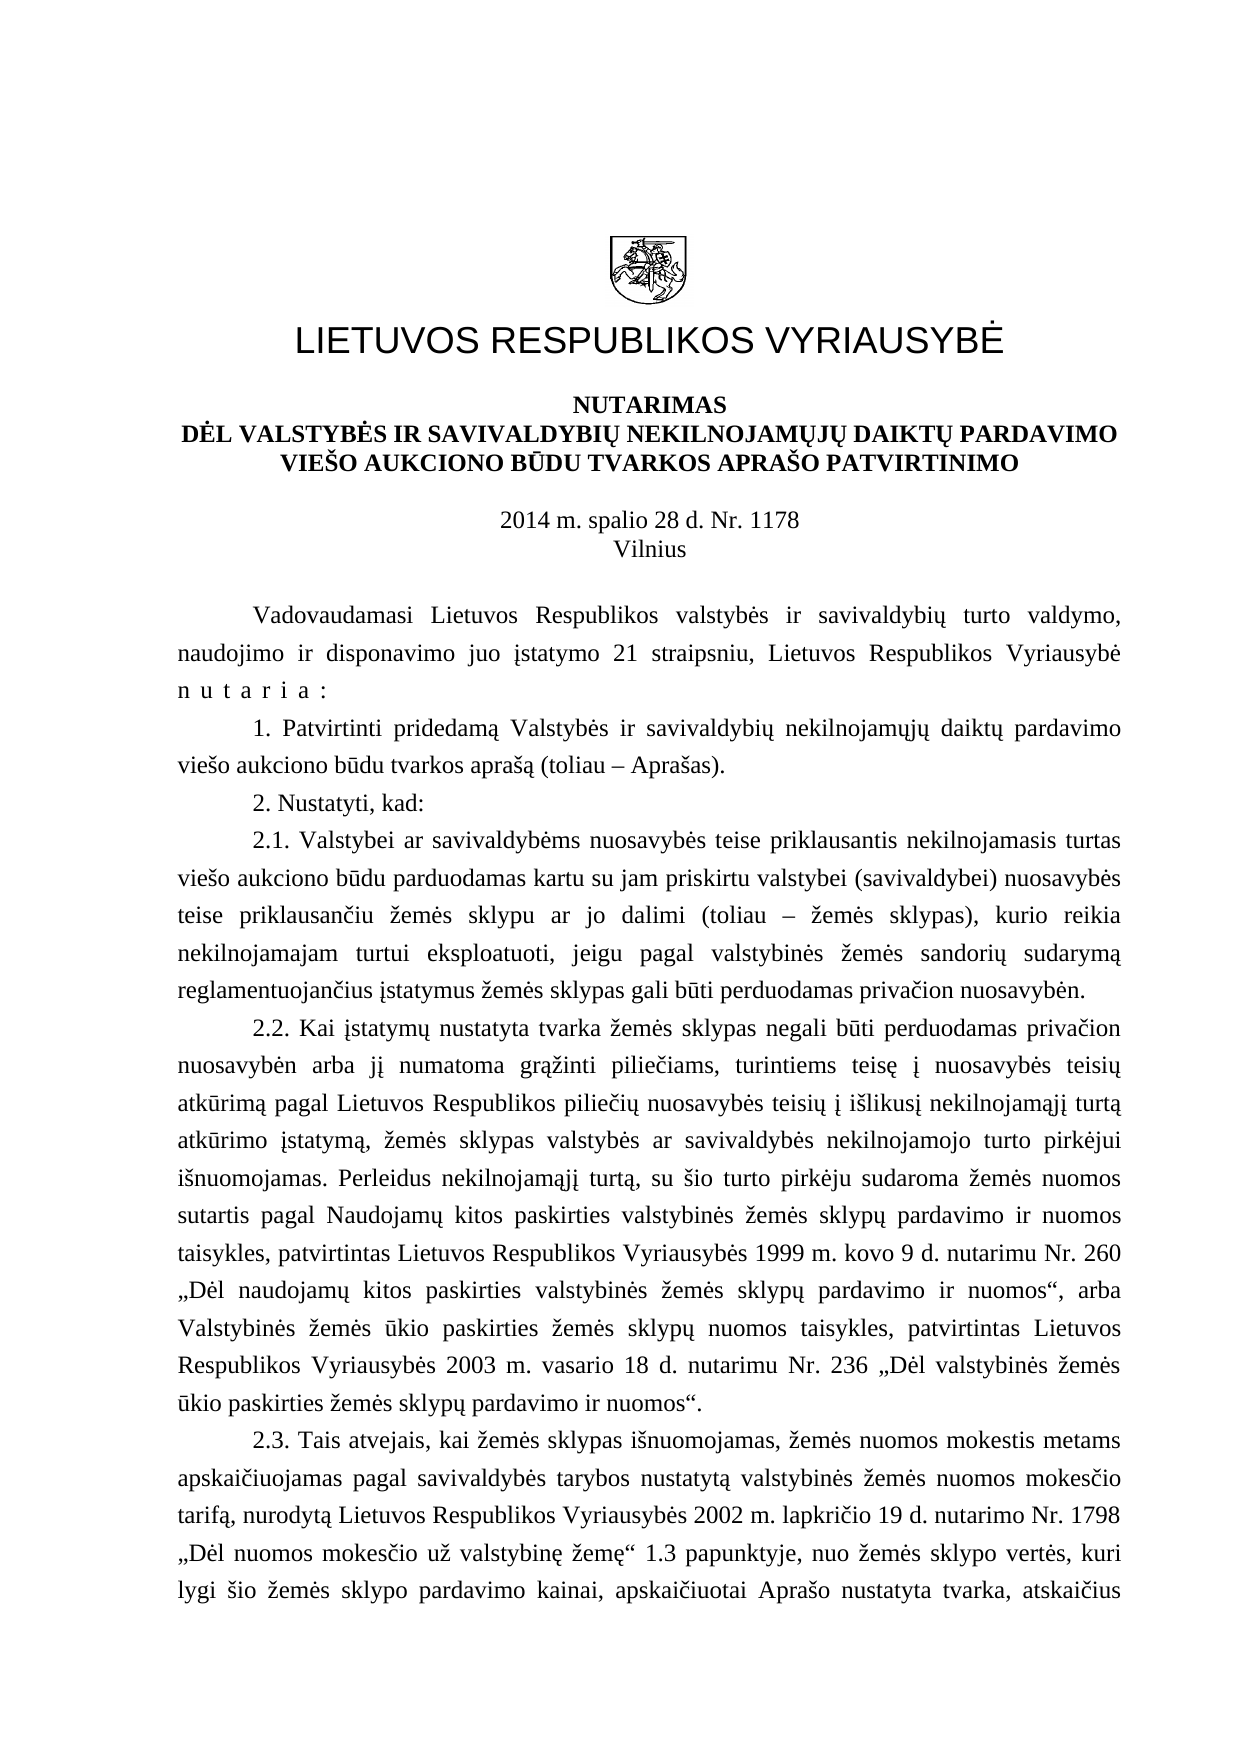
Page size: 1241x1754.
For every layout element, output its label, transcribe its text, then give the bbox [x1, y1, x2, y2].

text 1. Patvirtinti pridedamą Valstybės ir savivaldybių nekilnojamųjų daiktų pardavimo viešo aukciono būdu tvarkos aprašą (toliau – Aprašas). [177, 704, 1122, 779]
text Lietuvos Respublikos Vyriausybė [177, 318, 1122, 362]
text Vadovaudamasi Lietuvos Respublikos valstybės ir savivaldybių turto valdymo, naudojimo ir disponavimo juo įstatymo 21 straipsniu, Lietuvos Respublikos Vyriausybė nutaria: [177, 592, 1122, 704]
text 2.1. Valstybei ar savivaldybėms nuosavybės teise priklausantis nekilnojamasis turtas viešo aukciono būdu parduodamas kartu su jam priskirtu valstybei (savivaldybei) nuosavybės teise priklausančiu žemės sklypu ar jo dalimi (toliau – žemės sklypas), kurio reikia nekilnojamajam turtui eksploatuoti, jeigu pagal valstybinės žemės sandorių sudarymą reglamentuojančius įstatymus žemės sklypas gali būti perduodamas privačion nuosavybėn. [177, 817, 1122, 1004]
text Dėl VALSTYBĖS IR SAVIVALDYBIŲ NEKILNOJAMŲJŲ DAIKTŲ PARDAVIMO VIEŠO AUKCIONO BŪDU TVARKOS APRAŠO PATVIRTINIMO [177, 419, 1122, 477]
text 2014 m. spalio 28 d. Nr. 1178 Vilnius [177, 505, 1122, 563]
text 2.3. Tais atvejais, kai žemės sklypas išnuomojamas, žemės nuomos mokestis metams apskaičiuojamas pagal savivaldybės tarybos nustatytą valstybinės žemės nuomos mokesčio tarifą, nurodytą Lietuvos Respublikos Vyriausybės 2002 m. lapkričio 19 d. nutarimo Nr. 1798 „Dėl nuomos mokesčio už valstybinę žemę“ 1.3 papunktyje, nuo žemės sklypo vertės, kuri lygi šio žemės sklypo pardavimo kainai, apskaičiuotai Aprašo nustatyta tvarka, atskaičius [177, 1417, 1122, 1604]
text 2.2. Kai įstatymų nustatyta tvarka žemės sklypas negali būti perduodamas privačion nuosavybėn arba jį numatoma grąžinti piliečiams, turintiems teisę į nuosavybės teisių atkūrimą pagal Lietuvos Respublikos piliečių nuosavybės teisių į išlikusį nekilnojamąjį turtą atkūrimo įstatymą, žemės sklypas valstybės ar savivaldybės nekilnojamojo turto pirkėjui išnuomojamas. Perleidus nekilnojamąjį turtą, su šio turto pirkėju sudaroma žemės nuomos sutartis pagal Naudojamų kitos paskirties valstybinės žemės sklypų pardavimo ir nuomos taisykles, patvirtintas Lietuvos Respublikos Vyriausybės 1999 m. kovo 9 d. nutarimu Nr. 260 „Dėl naudojamų kitos paskirties valstybinės žemės sklypų pardavimo ir nuomos“, arba Valstybinės žemės ūkio paskirties žemės sklypų nuomos taisykles, patvirtintas Lietuvos Respublikos Vyriausybės 2003 m. vasario 18 d. nutarimu Nr. 236 „Dėl valstybinės žemės ūkio paskirties žemės sklypų pardavimo ir nuomos“. [177, 1004, 1122, 1417]
text nutarimas [177, 390, 1122, 419]
text 2. Nustatyti, kad: [177, 779, 1122, 817]
